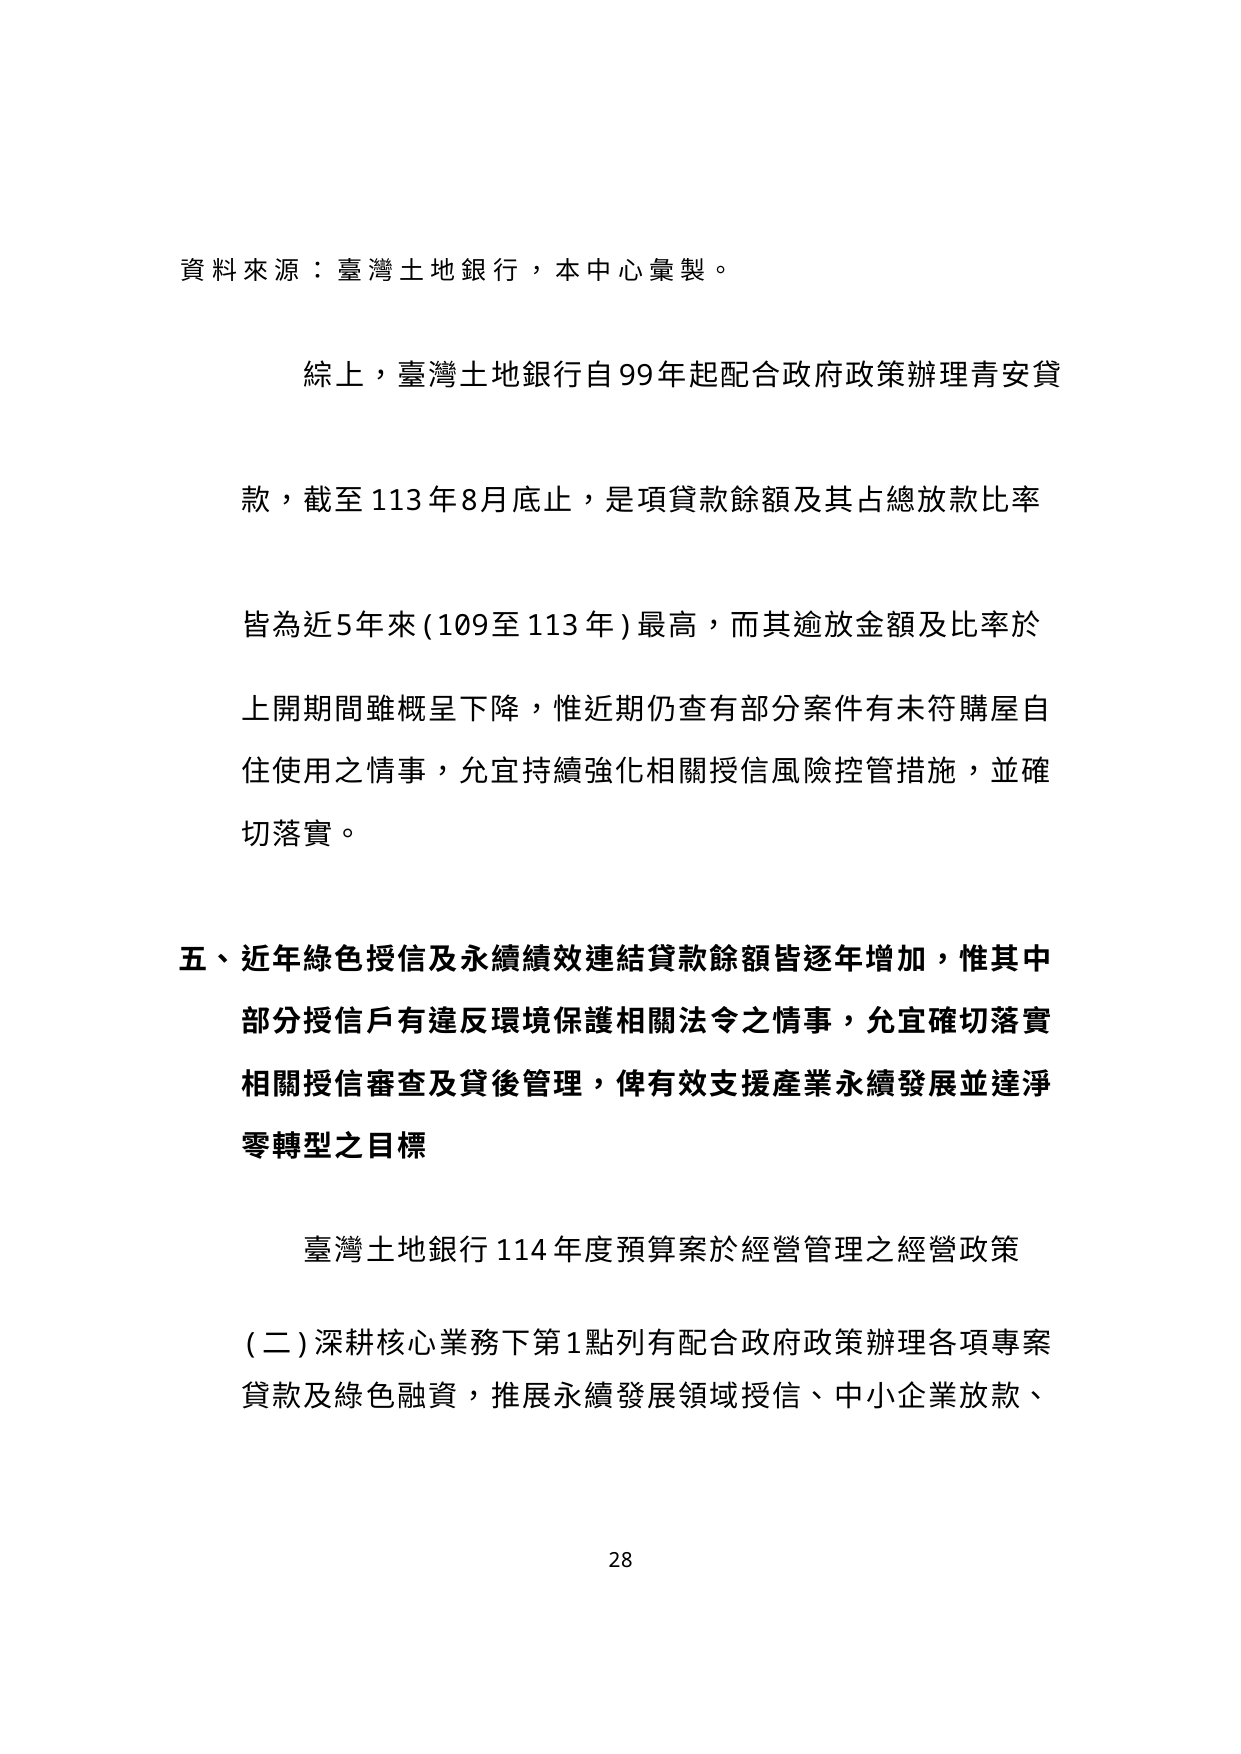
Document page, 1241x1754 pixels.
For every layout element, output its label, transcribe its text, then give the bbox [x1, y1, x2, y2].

text 臺灣土地銀行114年度預算案於經營管理之經營政策(二)深耕核心業務下第1點列有配合政府政策辦理各項專案貸款及綠色融資，推展永續發展領域授信、中小企業放款、六大核心戰略產業放款及新南向目標國家授信業務，並於(六)落實永續經營項下第1點列有為發揮金融機構影響力，支持政府2050淨零排放政策，將ESG因子納入投、融資及商品審查流程，持續發展綠色金融商品，並落實高污染/耗能產業之投融資監控，依循「赤道原則」辦理專案融資業務等。經查： [236, 1165, 1063, 1415]
text 五、近年綠色授信及永續績效連結貸款餘額皆逐年增加，惟其中部分授信戶有違反環境保護相關法令之情事，允宜確切落實相關授信審查及貸後管理，俾有效支援產業永續發展並達淨零轉型之目標 [177, 915, 1063, 1165]
text 資料來源：臺灣土地銀行，本中心彙製。 [177, 227, 1092, 290]
text 綜上，臺灣土地銀行自99年起配合政府政策辦理青安貸款，截至113年8月底止，是項貸款餘額及其占總放款比率皆為近5年來(109至113年)最高，而其逾放金額及比率於上開期間雖概呈下降，惟近期仍查有部分案件有未符購屋自住使用之情事，允宜持續強化相關授信風險控管措施，並確切落實。 [236, 290, 1063, 852]
